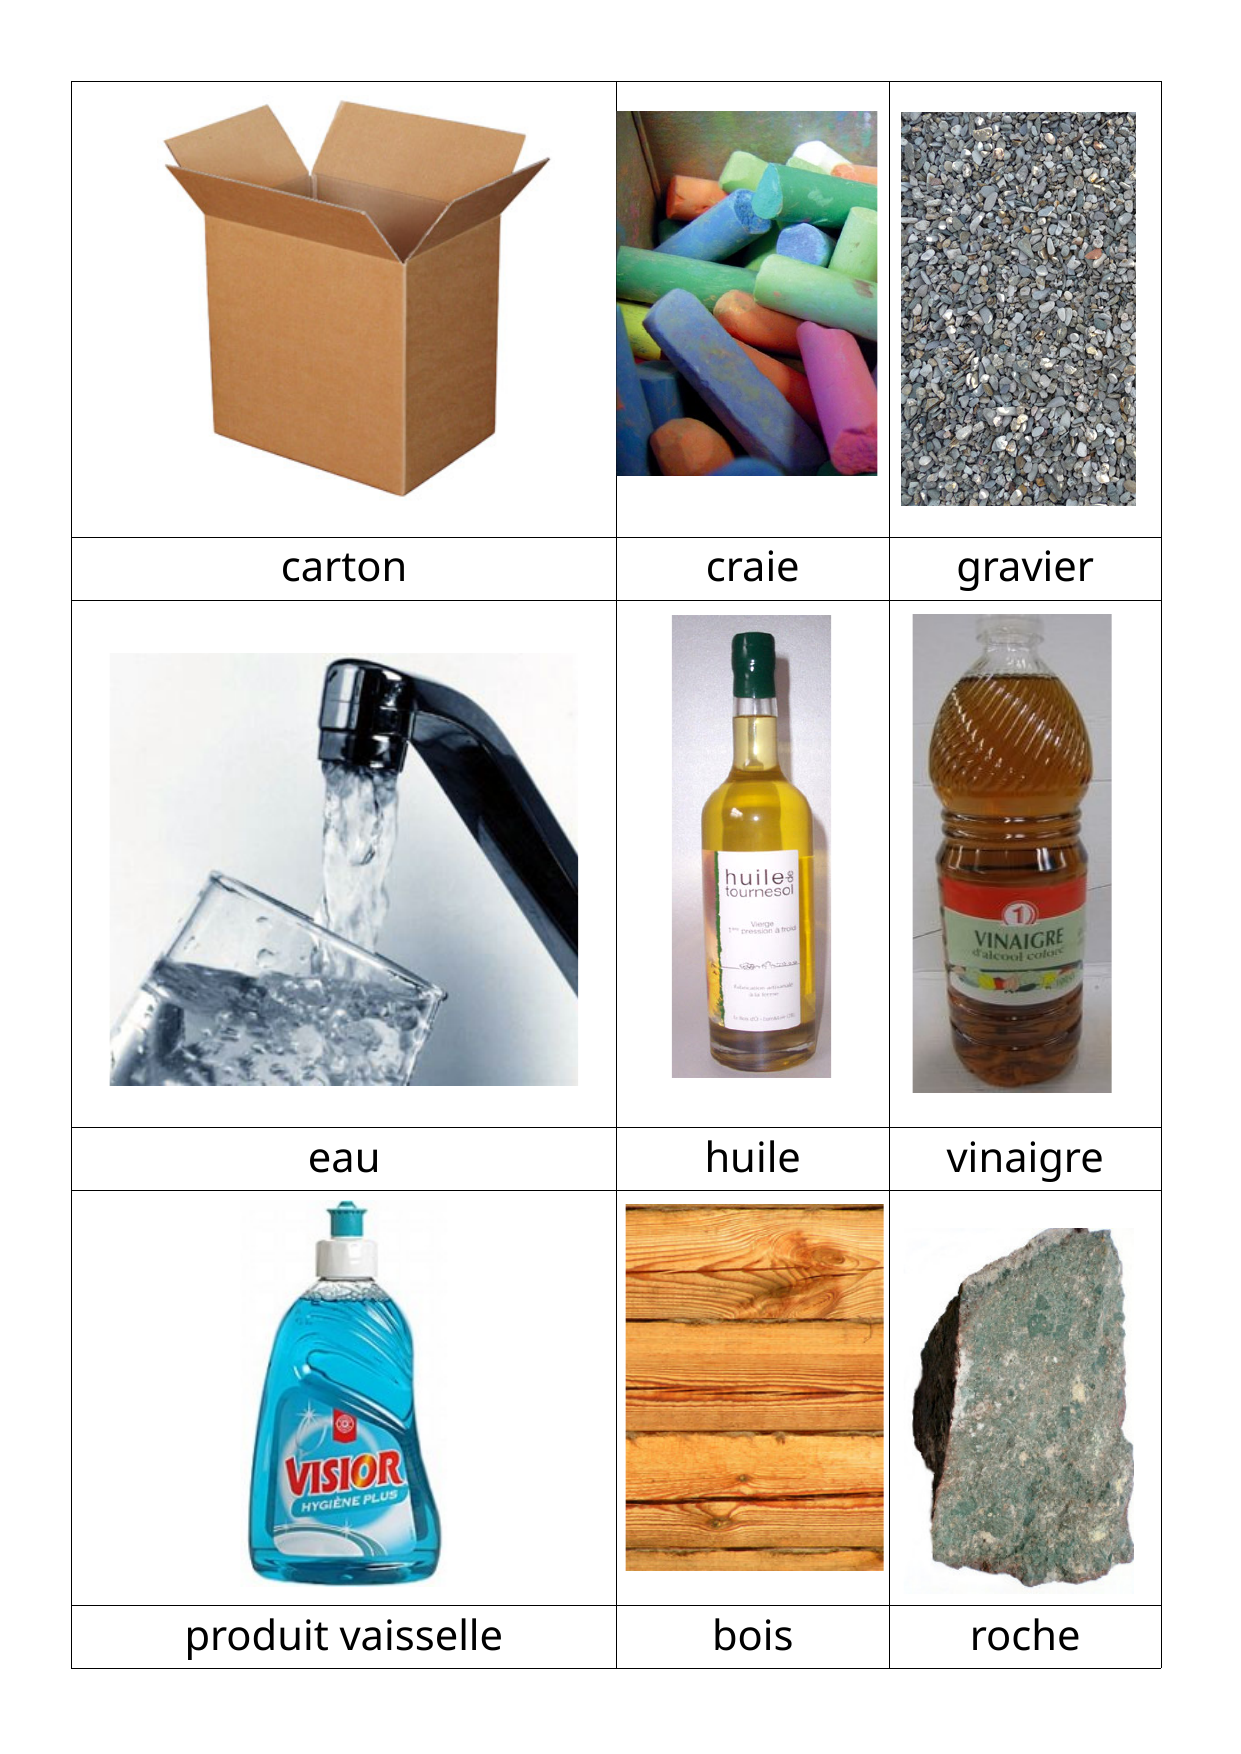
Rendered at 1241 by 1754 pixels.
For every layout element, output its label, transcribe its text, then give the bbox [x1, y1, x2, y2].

table_cell bois [617, 1606, 889, 1668]
table_header [890, 82, 1161, 537]
table_header [617, 82, 889, 537]
picture [156, 95, 555, 502]
picture [240, 1200, 448, 1587]
picture [912, 614, 1112, 1093]
table_cell gravier [890, 538, 1161, 599]
picture [109, 653, 579, 1086]
table_cell craie [617, 538, 889, 599]
table_cell roche [890, 1606, 1161, 1668]
table_cell carton [72, 538, 616, 599]
picture [903, 1228, 1134, 1594]
table_cell eau [72, 1128, 616, 1190]
table_cell [72, 1191, 616, 1605]
picture [671, 615, 832, 1078]
table_cell vinaigre [890, 1128, 1161, 1190]
table_cell [890, 1229, 1161, 1605]
picture [901, 112, 1136, 506]
table_header [72, 82, 616, 537]
picture [625, 1204, 884, 1571]
picture [616, 111, 878, 476]
table_cell [890, 601, 1161, 1127]
table_cell produit vaisselle [72, 1606, 616, 1668]
table_cell [890, 1191, 1161, 1228]
table_cell [617, 601, 889, 1127]
table_cell [72, 601, 616, 1127]
table_cell [617, 1191, 889, 1605]
table_cell huile [617, 1128, 889, 1190]
